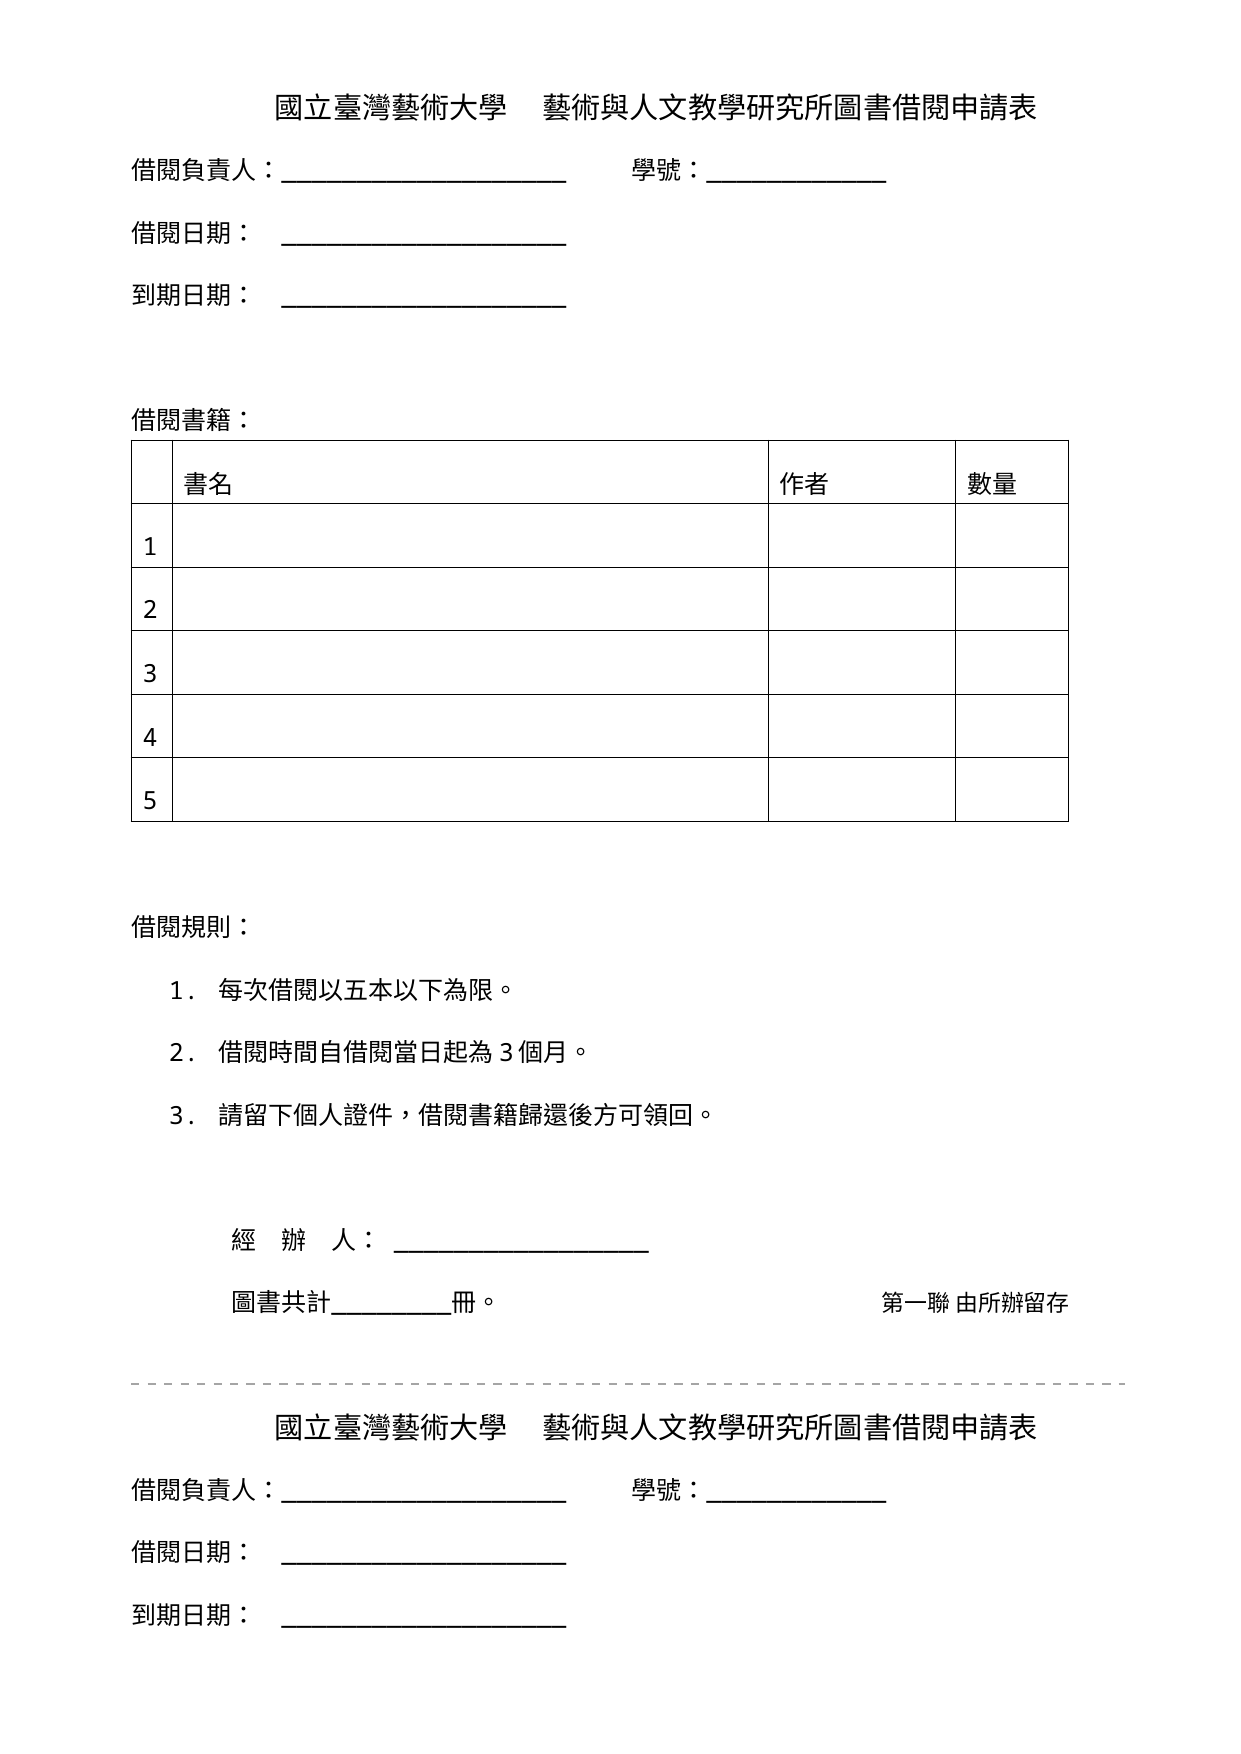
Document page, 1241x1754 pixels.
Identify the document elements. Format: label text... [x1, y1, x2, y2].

table_cell 4 [132, 695, 172, 757]
table_cell 1 [132, 504, 172, 567]
table_cell [956, 631, 1068, 694]
text 借閱規則： [131, 884, 1181, 947]
table_cell [173, 504, 768, 567]
text 經 辦 人： _________________ [231, 1197, 1181, 1259]
list 借閱時間自借閱當日起為3個月。 [169, 1009, 1181, 1072]
table_cell [173, 758, 768, 821]
list 請留下個人證件，借閱書籍歸還後方可領回。 [169, 1072, 1181, 1134]
list 每次借閱以五本以下為限。 [169, 947, 1181, 1009]
text 國立臺灣藝術大學 藝術與人文教學研究所圖書借閱申請表 [131, 64, 1181, 127]
table_cell [769, 504, 955, 567]
text 到期日期： ___________________ [131, 252, 1181, 314]
text 借閱日期： ___________________ [131, 1509, 1181, 1572]
table_cell [173, 568, 768, 630]
table_header 數量 [956, 441, 1068, 503]
table_header 作者 [769, 441, 955, 503]
text 借閱負責人：___________________ 學號：____________ [131, 1447, 1181, 1509]
table_cell [173, 695, 768, 757]
table_cell [769, 568, 955, 630]
table_header 書名 [173, 441, 768, 503]
table_cell [769, 695, 955, 757]
table_header [132, 441, 172, 503]
text 借閱書籍： [131, 377, 1181, 439]
table_cell 5 [132, 758, 172, 821]
text 借閱日期： ___________________ [131, 189, 1181, 252]
table_cell 3 [132, 631, 172, 694]
table_cell [956, 758, 1068, 821]
text 國立臺灣藝術大學 藝術與人文教學研究所圖書借閱申請表 [131, 1384, 1181, 1447]
table_cell [173, 631, 768, 694]
table_cell 2 [132, 568, 172, 630]
table_cell [956, 504, 1068, 567]
table_cell [769, 631, 955, 694]
text 到期日期： ___________________ [131, 1572, 1181, 1634]
table_cell [956, 568, 1068, 630]
table_cell [956, 695, 1068, 757]
text 圖書共計________冊。 第一聯 由所辦留存 [181, 1259, 1181, 1322]
table_cell [769, 758, 955, 821]
text 借閱負責人：___________________ 學號：____________ [131, 127, 1181, 189]
